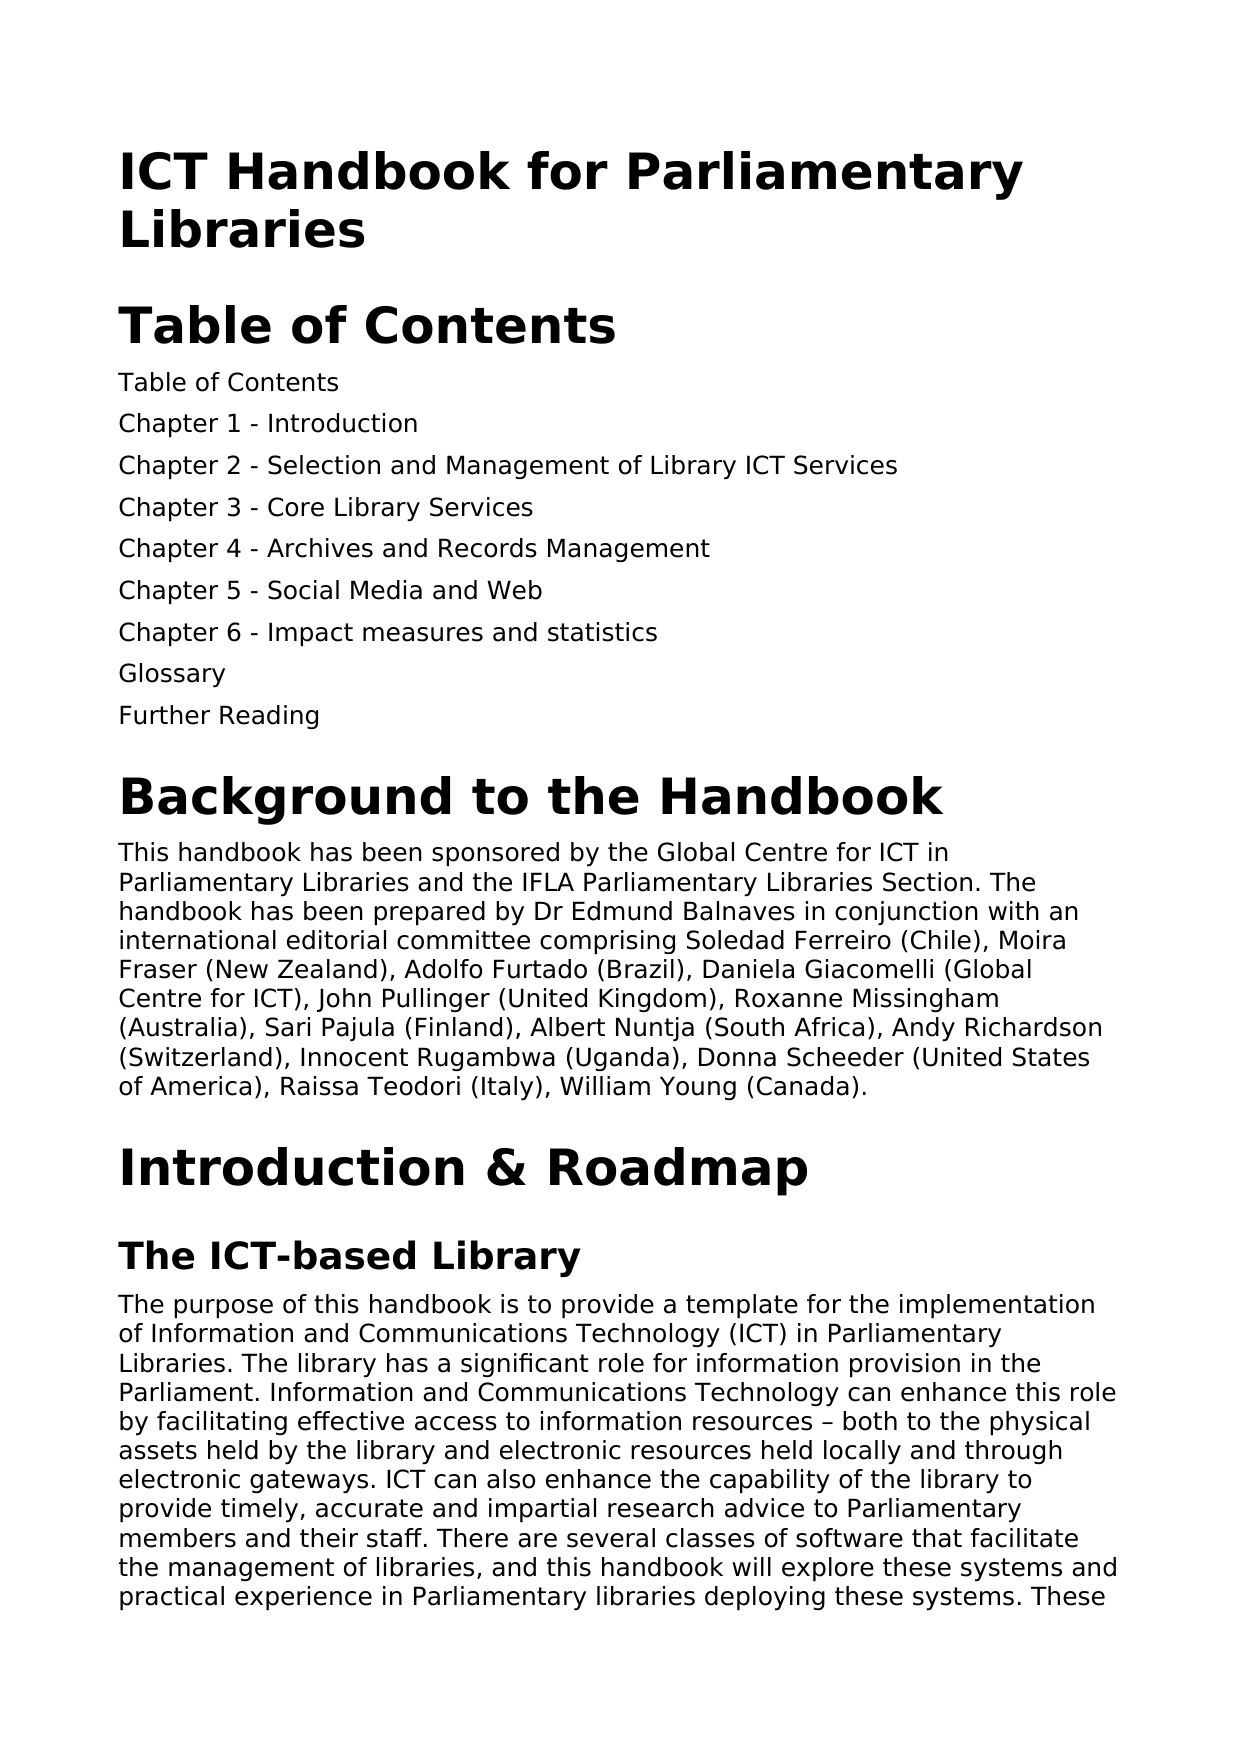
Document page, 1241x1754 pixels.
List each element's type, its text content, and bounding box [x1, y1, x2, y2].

text Chapter 4 - Archives and Records Management [118, 534, 1122, 564]
subtitle Table of Contents [118, 297, 1122, 355]
text Chapter 1 - Introduction [118, 409, 1122, 439]
subtitle The ICT-based Library [118, 1234, 1122, 1278]
text Further Reading [118, 701, 1122, 730]
text This handbook has been sponsored by the Global Centre for ICT in Parliamentary Libraries and the IFLA Parliamentary Libraries Section. The handbook has been prepared by Dr Edmund Balnaves in conjunction with an international editorial committee comprising Soledad Ferreiro (Chile), Moira Fraser (New Zealand), Adolfo Furtado (Brazil), Daniela Giacomelli (Global Centre for ICT), John Pullinger (United Kingdom), Roxanne Missingham (Australia), Sari Pajula (Finland), Albert Nuntja (South Africa), Andy Richardson (Switzerland), Innocent Rugambwa (Uganda), Donna Scheeder (United States of America), Raissa Teodori (Italy), William Young (Canada). [118, 838, 1122, 1101]
text Chapter 5 - Social Media and Web [118, 576, 1122, 605]
subtitle Introduction & Roadmap [118, 1138, 1122, 1197]
text Chapter 2 - Selection and Management of Library ICT Services [118, 451, 1122, 480]
text Chapter 3 - Core Library Services [118, 493, 1122, 522]
text Glossary [118, 659, 1122, 689]
subtitle Background to the Handbook [118, 768, 1122, 826]
subtitle ICT Handbook for Parliamentary Libraries [118, 143, 1122, 259]
text Chapter 6 - Impact measures and statistics [118, 618, 1122, 647]
text Table of Contents [118, 368, 1122, 397]
text The purpose of this handbook is to provide a template for the implementation of Information and Communications Technology (ICT) in Parliamentary Libraries. The library has a significant role for information provision in the Parliament. Information and Communications Technology can enhance this role by facilitating effective access to information resources – both to the physical assets held by the library and electronic resources held locally and through electronic gateways. ICT can also enhance the capability of the library to provide timely, accurate and impartial research advice to Parliamentary members and their staff. There are several classes of software that facilitate the management of libraries, and this handbook will explore these systems and practical experience in Parliamentary libraries deploying these systems. These [118, 1290, 1122, 1611]
